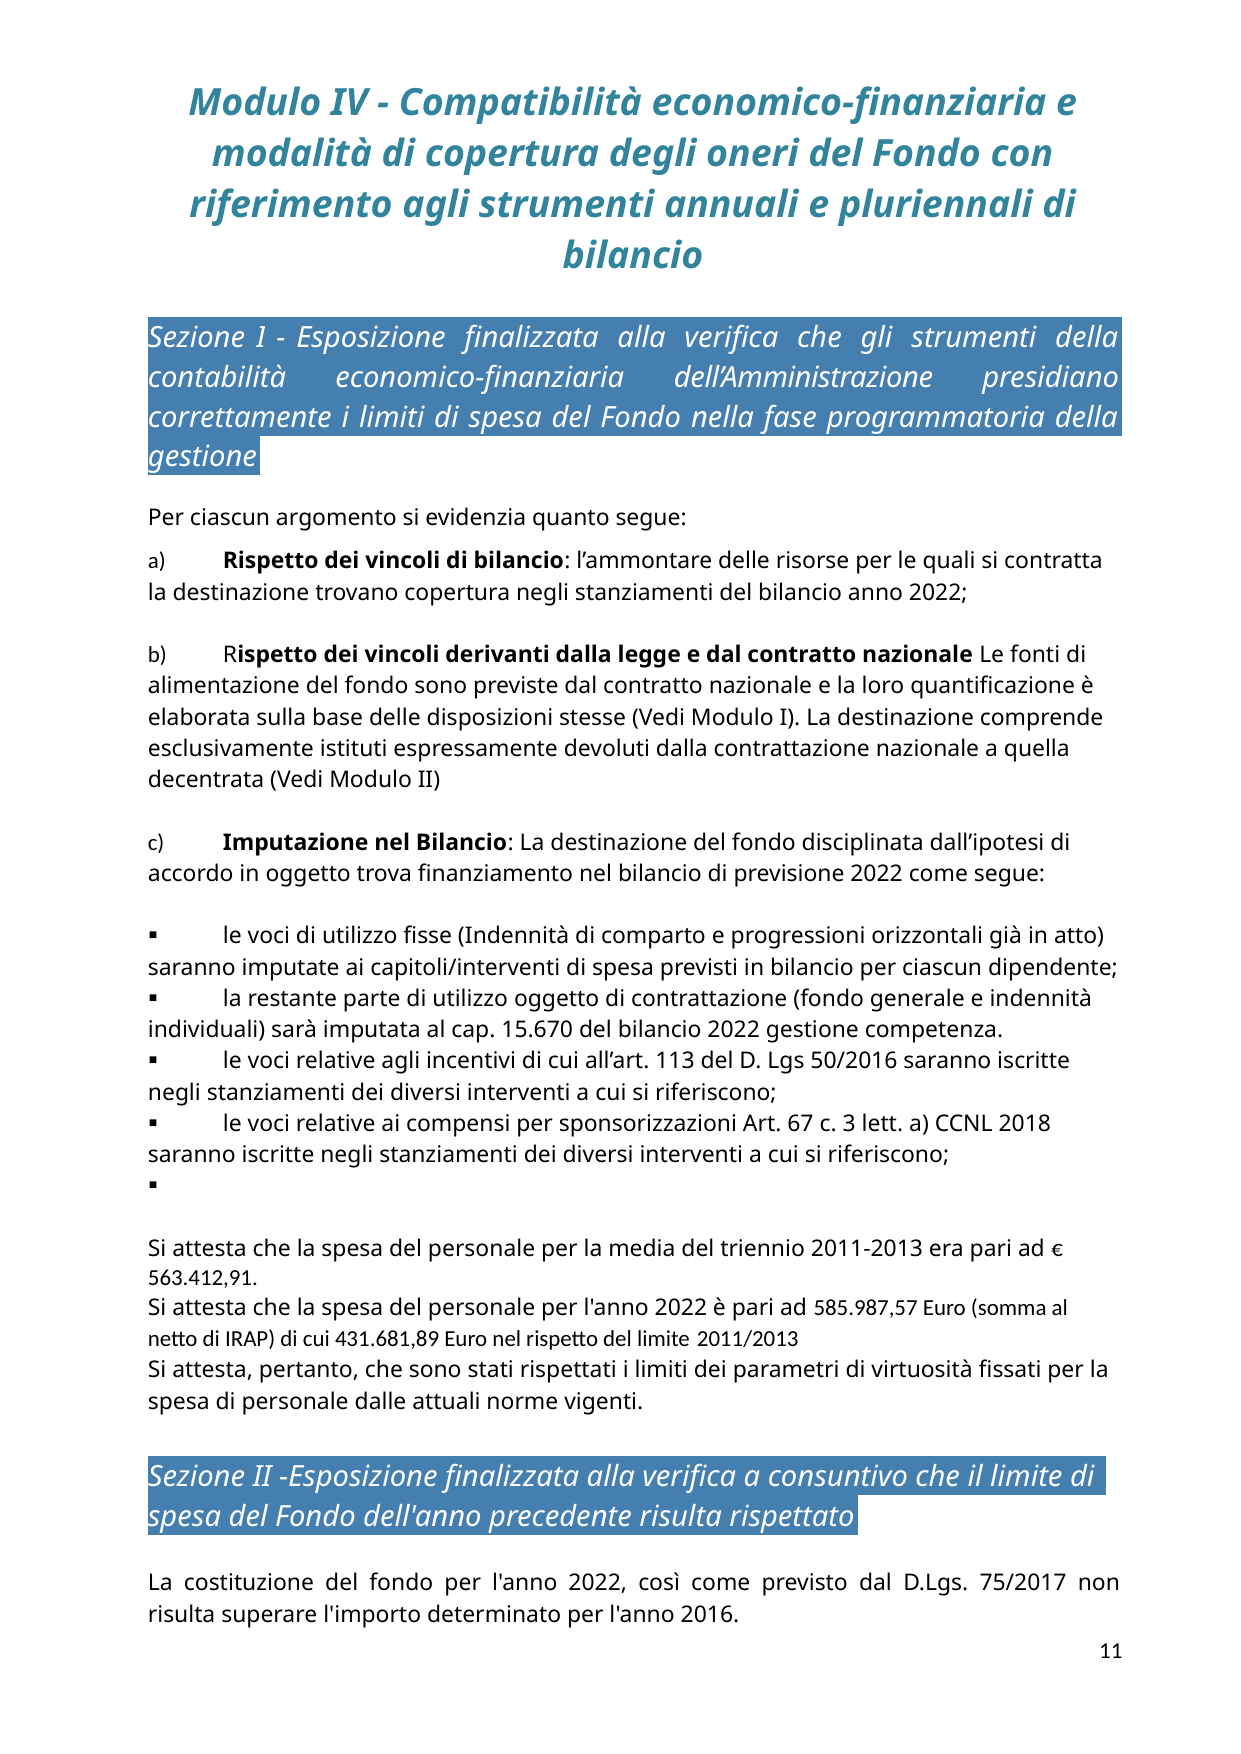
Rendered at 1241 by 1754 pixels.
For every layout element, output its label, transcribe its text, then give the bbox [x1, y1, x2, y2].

subtitle Modulo IV - Compatibilità economico-finanziaria e modalità di copertura degli oneri del Fondo con riferimento agli strumenti annuali e pluriennali di bilancio [148, 75, 1122, 279]
text Sezione II -Esposizione finalizzata alla verifica a consuntivo che il limite di spesa del Fondo dell'anno precedente risulta rispettato [148, 1456, 1122, 1535]
text Si attesta, pertanto, che sono stati rispettati i limiti dei parametri di virtuosità fissati per la spesa di personale dalle attuali norme vigenti. [148, 1353, 1122, 1416]
list Rispetto dei vincoli derivanti dalla legge e dal contratto nazionale Le fonti di alimentazione del fondo sono previste dal contratto nazionale e la loro quantificazione è elaborata sulla base delle disposizioni stesse (Vedi Modulo I). La destinazione comprende esclusivamente istituti espressamente devoluti dalla contrattazione nazionale a quella decentrata (Vedi Modulo II) [148, 638, 1122, 794]
text Per ciascun argomento si evidenzia quanto segue: [148, 500, 1122, 532]
list le voci di utilizzo fisse (Indennità di comparto e progressioni orizzontali già in atto) saranno imputate ai capitoli/interventi di spesa previsti in bilancio per ciascun dipendente; [148, 919, 1122, 982]
subtitle Sezione I - Esposizione finalizzata alla verifica che gli strumenti della contabilità economico-finanziaria dell’Amministrazione presidiano correttamente i limiti di spesa del Fondo nella fase programmatoria della gestione [148, 317, 1122, 475]
list le voci relative ai compensi per sponsorizzazioni Art. 67 c. 3 lett. a) CCNL 2018 saranno iscritte negli stanziamenti dei diversi interventi a cui si riferiscono; [148, 1107, 1122, 1169]
list Rispetto dei vincoli di bilancio: l’ammontare delle risorse per le quali si contratta la destinazione trovano copertura negli stanziamenti del bilancio anno 2022; [148, 544, 1122, 607]
text Si attesta che la spesa del personale per la media del triennio 2011-2013 era pari ad € 563.412,91. [148, 1232, 1122, 1291]
text Si attesta che la spesa del personale per l'anno 2022 è pari ad 585.987,57 Euro (somma al netto di IRAP) di cui 431.681,89 Euro nel rispetto del limite 2011/2013 [148, 1291, 1122, 1353]
text La costituzione del fondo per l'anno 2022, così come previsto dal D.Lgs. 75/2017 non risulta superare l'importo determinato per l'anno 2016. [148, 1566, 1122, 1629]
list la restante parte di utilizzo oggetto di contrattazione (fondo generale e indennità individuali) sarà imputata al cap. 15.670 del bilancio 2022 gestione competenza. [148, 982, 1122, 1044]
list Imputazione nel Bilancio: La destinazione del fondo disciplinata dall’ipotesi di accordo in oggetto trova finanziamento nel bilancio di previsione 2022 come segue: [148, 825, 1122, 888]
list le voci relative agli incentivi di cui all’art. 113 del D. Lgs 50/2016 saranno iscritte negli stanziamenti dei diversi interventi a cui si riferiscono; [148, 1044, 1122, 1107]
